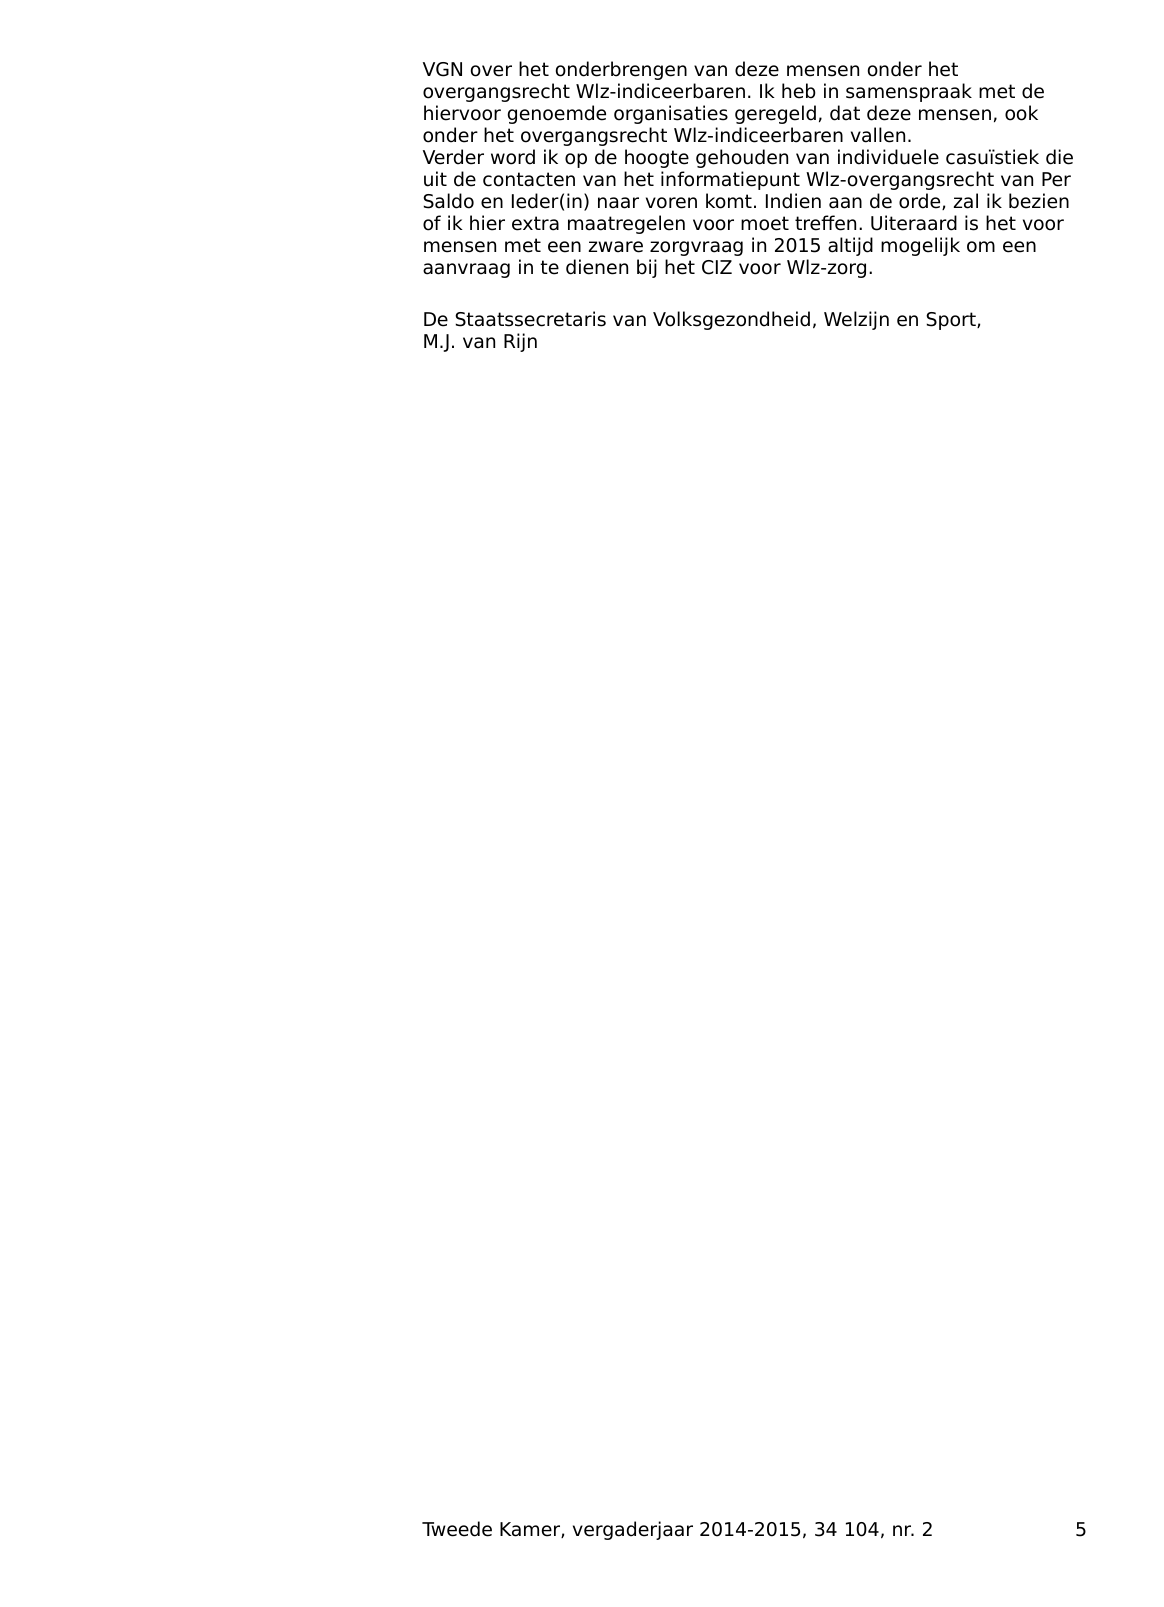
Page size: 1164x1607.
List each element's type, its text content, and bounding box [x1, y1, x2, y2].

text VGN over het onderbrengen van deze mensen onder het overgangsrecht Wlz-indiceerbaren. Ik heb in samenspraak met de hiervoor genoemde organisaties geregeld, dat deze mensen, ook onder het overgangsrecht Wlz-indiceerbaren vallen. [422, 59, 1087, 147]
text De Staatssecretaris van Volksgezondheid, Welzijn en Sport, M.J. van Rijn [422, 309, 1087, 353]
text Verder word ik op de hoogte gehouden van individuele casuïstiek die uit de contacten van het informatiepunt Wlz-overgangsrecht van Per Saldo en Ieder(in) naar voren komt. Indien aan de orde, zal ik bezien of ik hier extra maatregelen voor moet treffen. Uiteraard is het voor mensen met een zware zorgvraag in 2015 altijd mogelijk om een aanvraag in te dienen bij het CIZ voor Wlz-zorg. [422, 147, 1087, 279]
